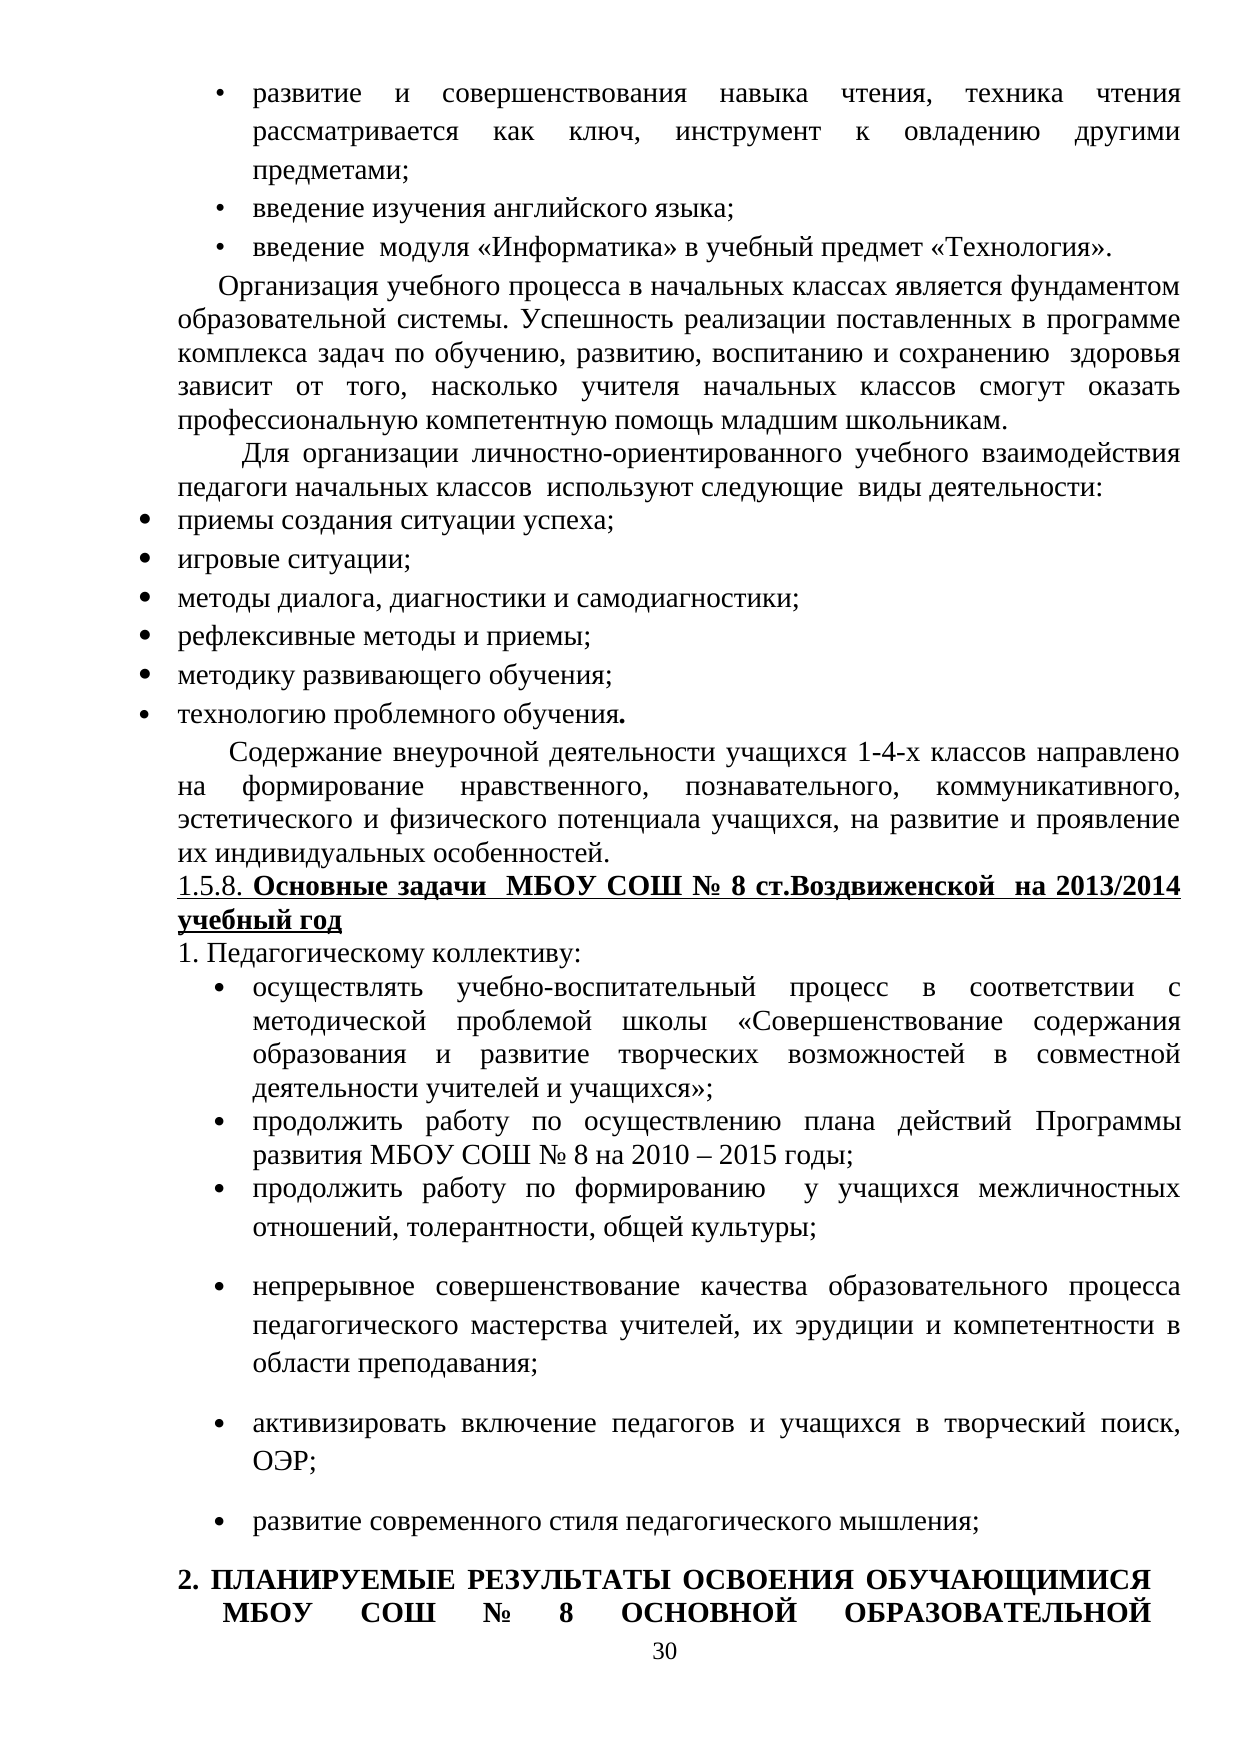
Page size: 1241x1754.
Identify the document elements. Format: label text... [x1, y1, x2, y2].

text Для организации личностно-ориентированного учебного взаимодействия педагоги начальных классов используют следующие виды деятельности: [177, 435, 1181, 502]
list рефлексивные методы и приемы; [140, 618, 1181, 652]
text учебный год [177, 899, 1181, 936]
list введение изучения английского языка; [215, 191, 1181, 224]
list продолжить работу по осуществлению плана действий Программы развития МБОУ СОШ № 8 на 2010 – 2015 годы; [215, 1103, 1181, 1170]
list непрерывное совершенствование качества образовательного процесса педагогического мастерства учителей, их эрудиции и компетентности в области преподавания; [215, 1268, 1181, 1379]
list введение модуля «Информатика» в учебный предмет «Технология». [215, 229, 1181, 263]
text 1. Педагогическому коллективу: [177, 936, 1181, 969]
list активизировать включение педагогов и учащихся в творческий поиск, ОЭР; [215, 1405, 1181, 1477]
list осуществлять учебно-воспитательный процесс в соответствии с методической проблемой школы «Совершенствование содержания образования и развитие творческих возможностей в совместной деятельности учителей и учащихся»; [215, 969, 1181, 1103]
list продолжить работу по формированию у учащихся межличностных отношений, толерантности, общей культуры; [215, 1170, 1181, 1242]
list методы диалога, диагностики и самодиагностики; [140, 580, 1181, 613]
text 1.5.8. Основные задачи МБОУ СОШ № 8 ст.Воздвиженской на 2013/2014 [177, 868, 1181, 898]
list игровые ситуации; [140, 541, 1181, 575]
text Организация учебного процесса в начальных классах является фундаментом образовательной системы. Успешность реализации поставленных в программе комплекса задач по обучению, развитию, воспитанию и сохранению здоровья зависит от того, насколько учителя начальных классов смогут оказать профессиональную компетентную помощь младшим школьникам. [177, 268, 1181, 435]
list технологию проблемного обучения. [140, 696, 1181, 729]
text Содержание внеурочной деятельности учащихся 1-4-х классов направлено на формирование нравственного, познавательного, коммуникативного, эстетического и физического потенциала учащихся, на развитие и проявление их индивидуальных особенностей. [177, 734, 1181, 868]
list развитие современного стиля педагогического мышления; [215, 1503, 1181, 1536]
list 2. ПЛАНИРУЕМЫЕ РЕЗУЛЬТАТЫ ОСВОЕНИЯ ОБУЧАЮЩИМИСЯ МБОУ СОШ № 8 ОСНОВНОЙ ОБРАЗОВАТЕЛЬНОЙ [177, 1562, 1152, 1629]
list методику развивающего обучения; [140, 657, 1181, 691]
list развитие и совершенствования навыка чтения, техника чтения рассматривается как ключ, инструмент к овладению другими предметами; [215, 75, 1181, 186]
list приемы создания ситуации успеха; [140, 502, 1181, 536]
